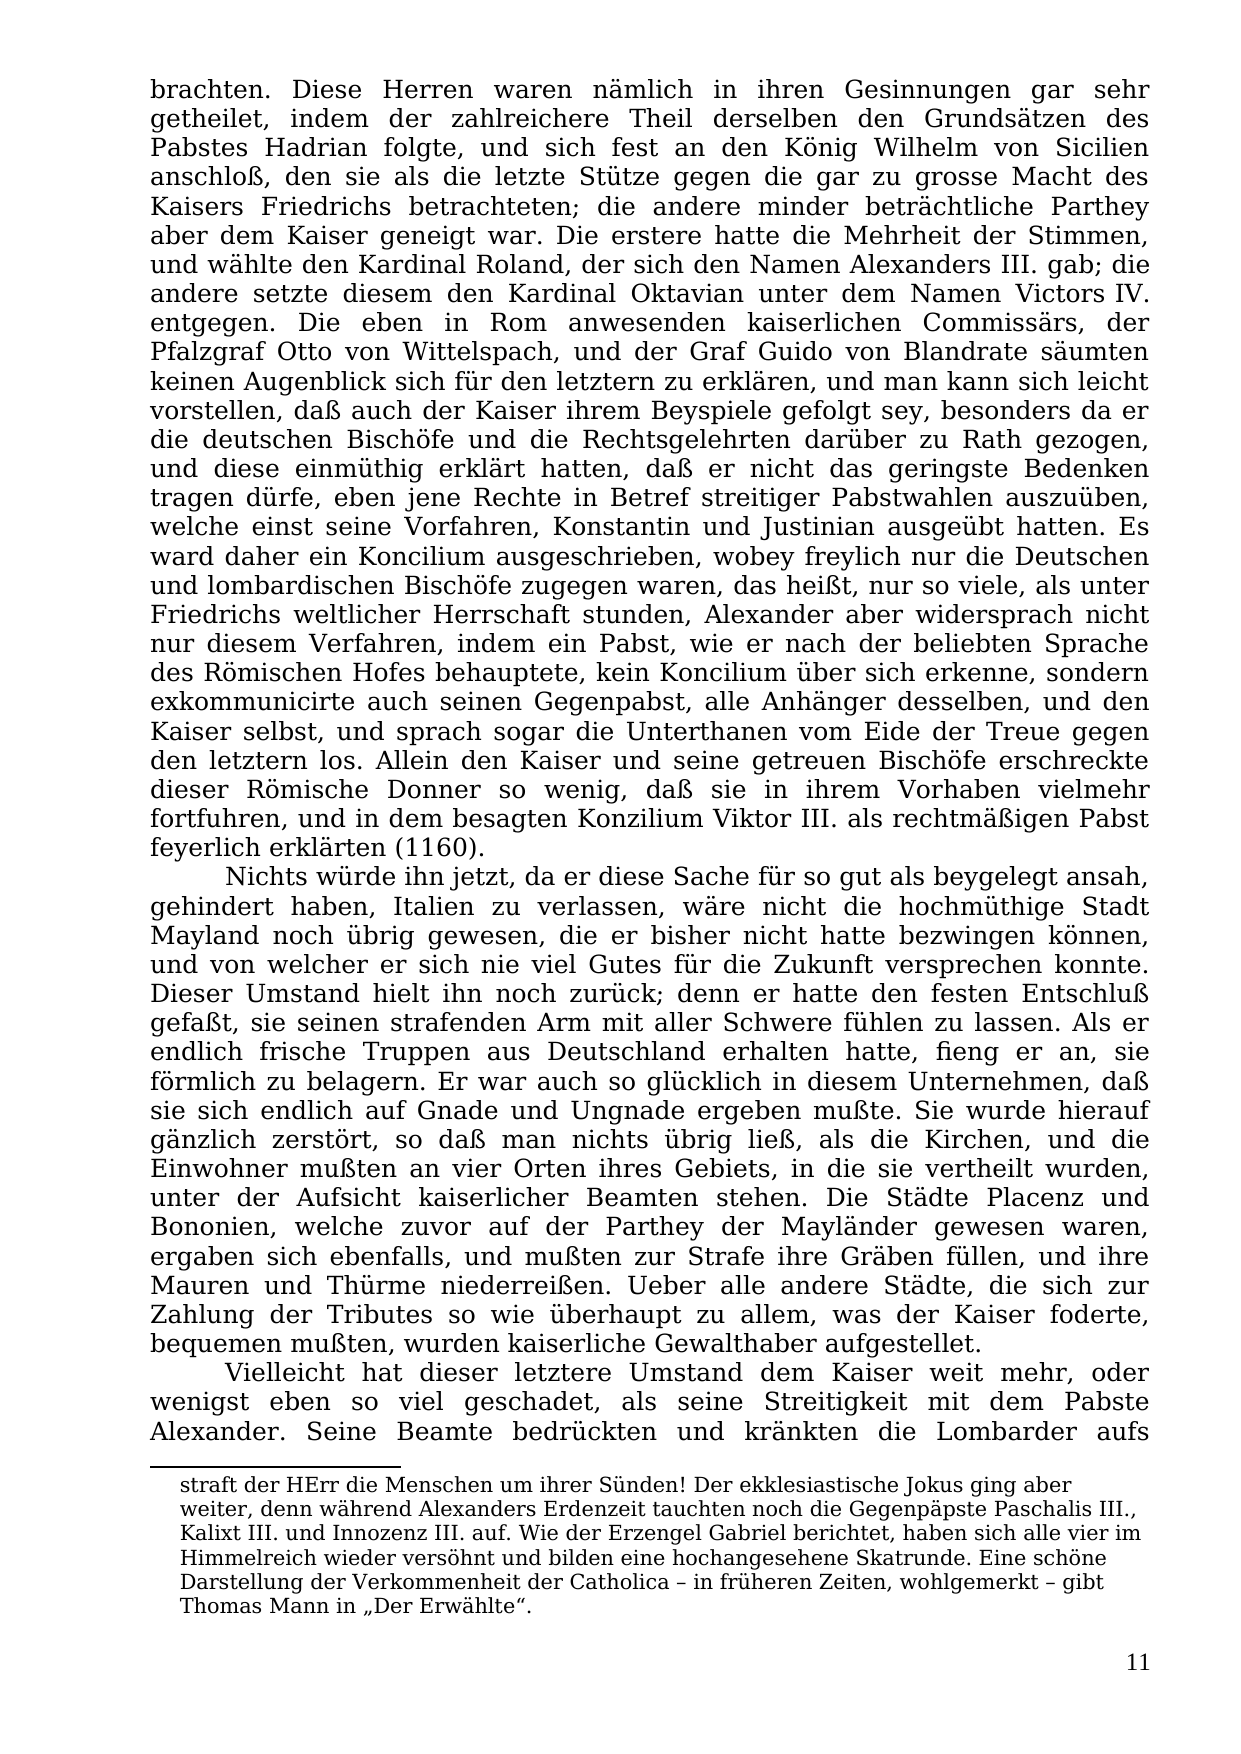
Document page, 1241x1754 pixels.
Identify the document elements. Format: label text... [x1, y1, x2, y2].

text straft der HErr die Menschen um ihrer Sünden! Der ekklesiastische Jokus ging aber weiter, denn während Alexanders Erdenzeit tauchten noch die Gegenpäpste Paschalis III., Kalixt III. und Innozenz III. auf. Wie der Erzengel Gabriel berichtet, haben sich alle vier im Himmelreich wieder versöhnt und bilden eine hochangesehene Skatrunde. Eine schöne Darstellung der Verkommenheit der Catholica – in früheren Zeiten, wohlgemerkt – gibt Thomas Mann in „Der Erwählte“. [150, 1473, 1151, 1618]
text Vielleicht hat dieser letztere Umstand dem Kaiser weit mehr, oder wenigst eben so viel geschadet, als seine Streitigkeit mit dem Pabste Alexander. Seine Beamte bedrückten und kränkten die Lombarder aufs [150, 1358, 1151, 1446]
text Nichts würde ihn jetzt, da er diese Sache für so gut als beygelegt ansah, gehindert haben, Italien zu verlassen, wäre nicht die hochmüthige Stadt Mayland noch übrig gewesen, die er bisher nicht hatte bezwingen können, und von welcher er sich nie viel Gutes für die Zukunft versprechen konnte. Dieser Umstand hielt ihn noch zurück; denn er hatte den festen Entschluß gefaßt, sie seinen strafenden Arm mit aller Schwere fühlen zu lassen. Als er endlich frische Truppen aus Deutschland erhalten hatte, fieng er an, sie förmlich zu belagern. Er war auch so glücklich in diesem Unternehmen, daß sie sich endlich auf Gnade und Ungnade ergeben mußte. Sie wurde hierauf gänzlich zerstört, so daß man nichts übrig ließ, als die Kirchen, und die Einwohner mußten an vier Orten ihres Gebiets, in die sie vertheilt wurden, unter der Aufsicht kaiserlicher Beamten stehen. Die Städte Placenz und Bononien, welche zuvor auf der Parthey der Mayländer gewesen waren, ergaben sich ebenfalls, und mußten zur Strafe ihre Gräben füllen, und ihre Mauren und Thürme niederreißen. Ueber alle andere Städte, die sich zur Zahlung der Tributes so wie überhaupt zu allem, was der Kaiser foderte, bequemen mußten, wurden kaiserliche Gewalthaber aufgestellet. [150, 862, 1151, 1358]
text Friedrich hatte zu dieser Zeit eben wieder mit den neuerdings unruhig gewordenen Mayländern zu thun, welche, da er seine durch den Roncalischen Reichstag ihm gesicherte Rechte ausüben, und ihnen einen Consul und Gewaltshaber (Podesta) setzen wollte, seine Kommissärs mißhandelt, und so viele Gewaltthätigkeiten ausgeübt hatten, daß sein Kanzler Raynald beynahe darüber das Leben verloren hätte. Er that ihnen indessen bis zur Ankunft einer frischen Armee aus Deutschland mit Hilft der Pavesaner und Cermoneser so viel Abbruch, als er konnte, schnitt ihnen alle Zufuhr ab, verwüstete alle Feldfrüchte ringsumher, und hatte eben die mit den Mayländern aufs engste verbundene Stadt Cerma, die eine überaus hartnäckige und grausame Belagerung aussehen mußte, von Grund aus zerstöret, als die Kardinäle zu Rom, welche indessen mit der Wahl eines neuen Pabstes beschäftiget waren, zu gleicher Zeit zwey Päbste zur Welt brachten. Diese Herren waren nämlich in ihren Gesinnungen gar sehr getheilet, indem der zahlreichere Theil derselben den Grundsätzen des Pabstes Hadrian folgte, und sich fest an den König Wilhelm von Sicilien anschloß, den sie als die letzte Stütze gegen die gar zu grosse Macht des Kaisers Friedrichs betrachteten; die andere minder beträchtliche Parthey aber dem Kaiser geneigt war. Die erstere hatte die Mehrheit der Stimmen, und wählte den Kardinal Roland, der sich den Namen Alexanders III. gab; die andere setzte diesem den Kardinal Oktavian unter dem Namen Victors IV. entgegen. Die eben in Rom anwesenden kaiserlichen Commissärs, der Pfalzgraf Otto von Wittelspach, und der Graf Guido von Blandrate säumten keinen Augenblick sich für den letztern zu erklären, und man kann sich leicht vorstellen, daß auch der Kaiser ihrem Beyspiele gefolgt sey, besonders da er die deutschen Bischöfe und die Rechtsgelehrten darüber zu Rath gezogen, und diese einmüthig erklärt hatten, daß er nicht das geringste Bedenken tragen dürfe, eben jene Rechte in Betref streitiger Pabstwahlen auszuüben, welche einst seine Vorfahren, Konstantin und Justinian ausgeübt hatten. Es ward daher ein Koncilium ausgeschrieben, wobey freylich nur die Deutschen und lombardischen Bischöfe zugegen waren, das heißt, nur so viele, als unter Friedrichs weltlicher Herrschaft stunden, Alexander aber widersprach nicht nur diesem Verfahren, indem ein Pabst, wie er nach der beliebten Sprache des Römischen Hofes behauptete, kein Koncilium über sich erkenne, sondern exkommunicirte auch seinen Gegenpabst, alle Anhänger desselben, und den Kaiser selbst, und sprach sogar die Unterthanen vom Eide der Treue gegen den letztern los. Allein den Kaiser und seine getreuen Bischöfe erschreckte dieser Römische Donner so wenig, daß sie in ihrem Vorhaben vielmehr fortfuhren, und in dem besagten Konzilium Viktor III. als rechtmäßigen Pabst feyerlich erklärten (1160). [150, 75, 1151, 862]
